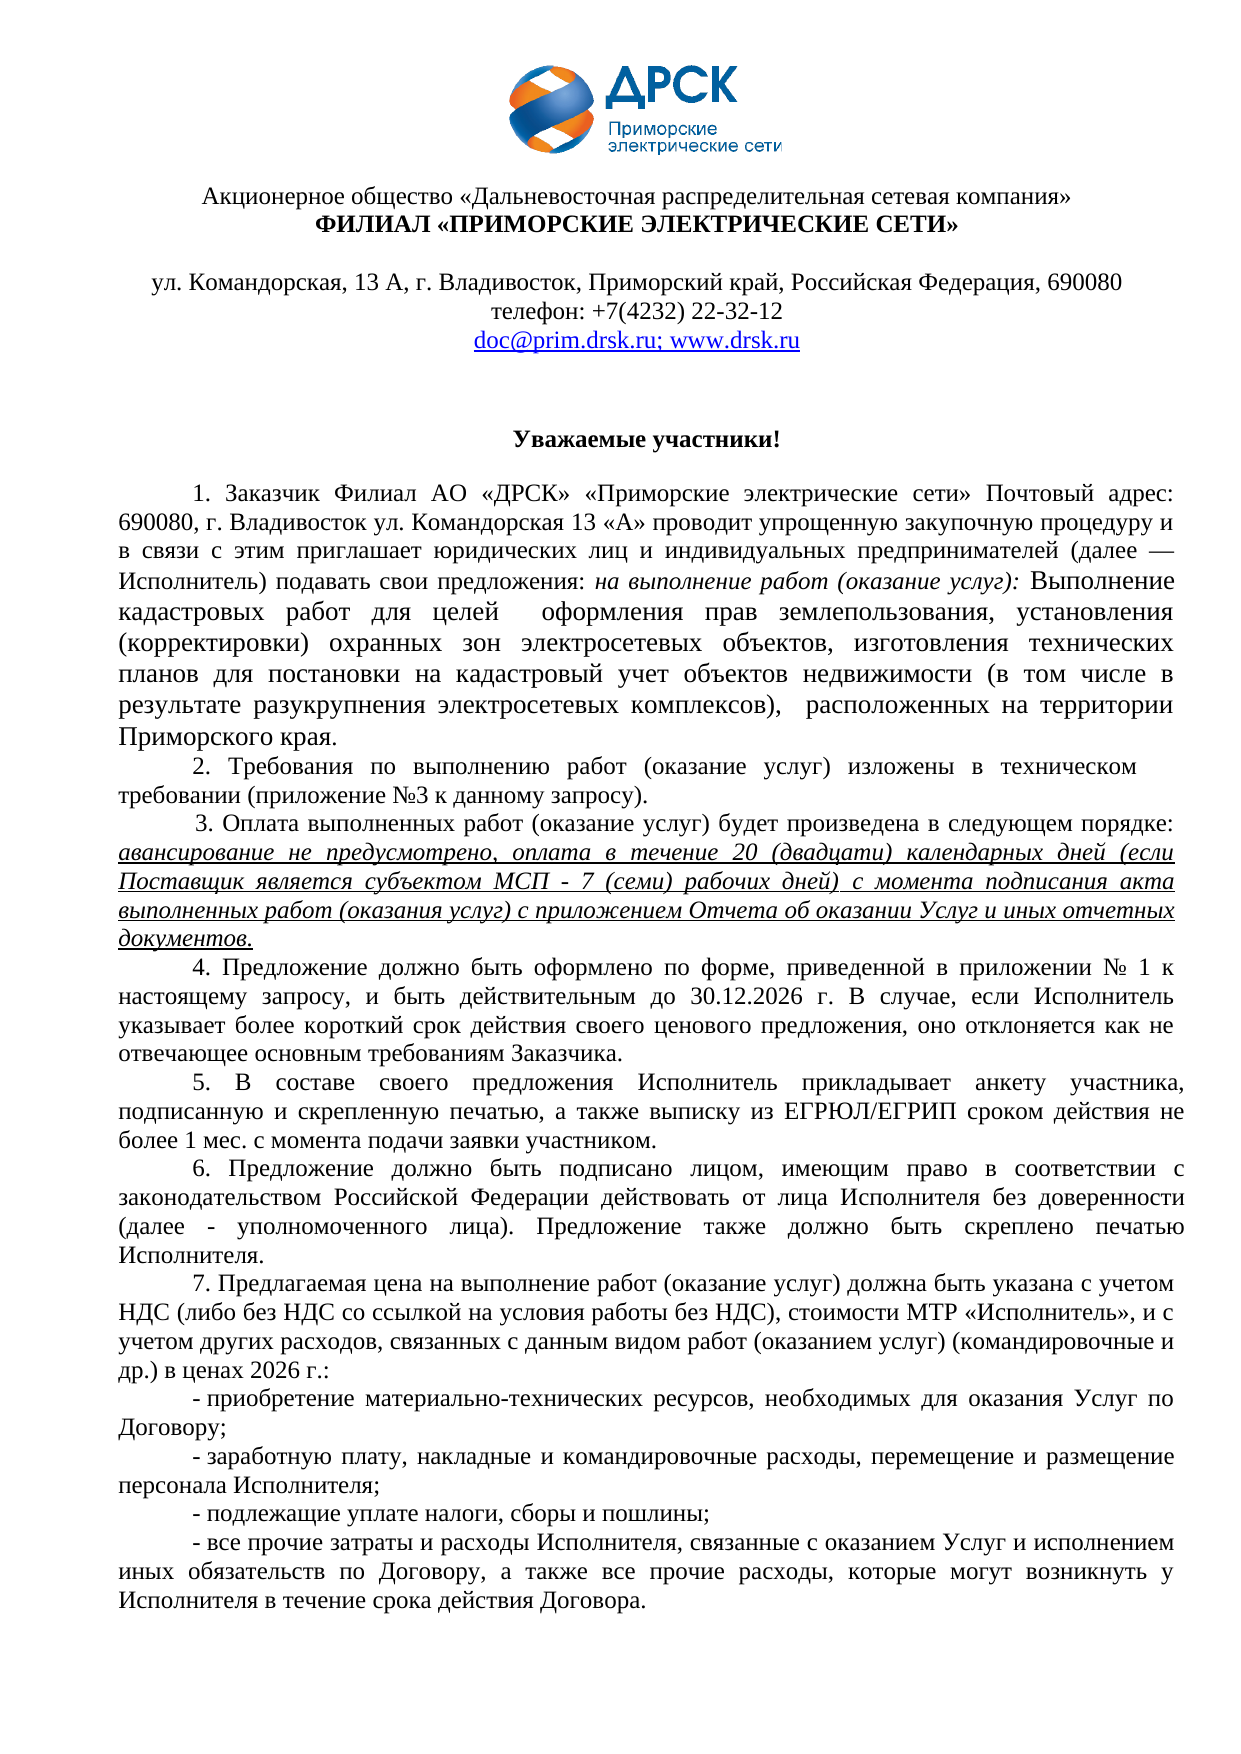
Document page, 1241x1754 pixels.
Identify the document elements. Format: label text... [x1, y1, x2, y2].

table_cell телефон: +7(4232) 22-32-12 [107, 296, 1167, 325]
text - заработную плату, накладные и командировочные расходы, перемещение и размещение персонала Исполнителя; [118, 1441, 1175, 1498]
table_cell [107, 238, 1167, 267]
text - приобретение материально-технических ресурсов, необходимых для оказания Услуг по Договору; [118, 1383, 1175, 1441]
text - все прочие затраты и расходы Исполнителя, связанные с оказанием Услуг и исполнением иных обязательств по Договору, а также все прочие расходы, которые могут возникнуть у Исполнителя в течение срока действия Договора. [118, 1527, 1175, 1613]
table_cell doc@prim.drsk.ru; www.drsk.ru [107, 325, 1167, 383]
text Поставщик является субъектом МСП - 7 (семи) рабочих дней) с момента подписания акта выполненных работ (оказания услуг) с приложением Отчета об оказании Услуг и иных отчетных [118, 864, 1175, 920]
text Уважаемые участники! [118, 424, 1175, 453]
text - подлежащие уплате налоги, сборы и пошлины; [118, 1498, 1175, 1527]
text 7. Предлагаемая цена на выполнение работ (оказание услуг) должна быть указана с учетом НДС (либо без НДС со ссылкой на условия работы без НДС), стоимости МТР «Исполнитель», и с учетом других расходов, связанных с данным видом работ (оказанием услуг) (командировочные и др.) в ценах 2026 г.: [118, 1268, 1175, 1383]
text 2. Требования по выполнению работ (оказание услуг) изложены в техническом требовании (приложение №3 к данному запросу). [118, 751, 1137, 808]
text 6. Предложение должно быть подписано лицом, имеющим право в соответствии с законодательством Российской Федерации действовать от лица Исполнителя без доверенности (далее - уполномоченного лица). Предложение также должно быть скреплено печатью Исполнителя. [118, 1153, 1186, 1268]
table_header Акционерное общество «Дальневосточная распределительная сетевая компания» ФИЛИАЛ «ПРИМОРСКИЕ ЭЛЕКТРИЧЕСКИЕ СЕТИ» [107, 181, 1167, 238]
text 5. В составе своего предложения Исполнитель прикладывает анкету участника, подписанную и скрепленную печатью, а также выписку из ЕГРЮЛ/ЕГРИП сроком действия не более 1 мес. с момента подачи заявки участником. [118, 1067, 1186, 1153]
text документов. [118, 921, 1175, 952]
text 4. Предложение должно быть оформлено по форме, приведенной в приложении № 1 к настоящему запросу, и быть действительным до 30.12.2026 г. В случае, если Исполнитель указывает более короткий срок действия своего ценового предложения, оно отклоняется как не отвечающее основным требованиям Заказчика. [118, 952, 1175, 1067]
text 1. Заказчик Филиал АО «ДРСК» «Приморские электрические сети» Почтовый адрес: 690080, г. Владивосток ул. Командорская 13 «А» проводит упрощенную закупочную процедуру и в связи с этим приглашает юридических лиц и индивидуальных предпринимателей (далее — Исполнитель) подавать свои предложения: на выполнение работ (оказание услуг): Выполнение кадастровых работ для целей оформления прав землепользования, установления (корректировки) охранных зон электросетевых объектов, изготовления технических планов для постановки на кадастровый учет объектов недвижимости (в том числе в результате разукрупнения электросетевых комплексов), расположенных на территории Приморского края. [118, 478, 1175, 751]
picture [509, 65, 782, 155]
table_cell ул. Командорская, 13 А, г. Владивосток, Приморский край, Российская Федерация, 690080 [107, 267, 1167, 296]
text 3. Оплата выполненных работ (оказание услуг) будет произведена в следующем порядке: авансирование не предусмотрено, оплата в течение 20 (двадцати) календарных дней (если [118, 808, 1175, 862]
